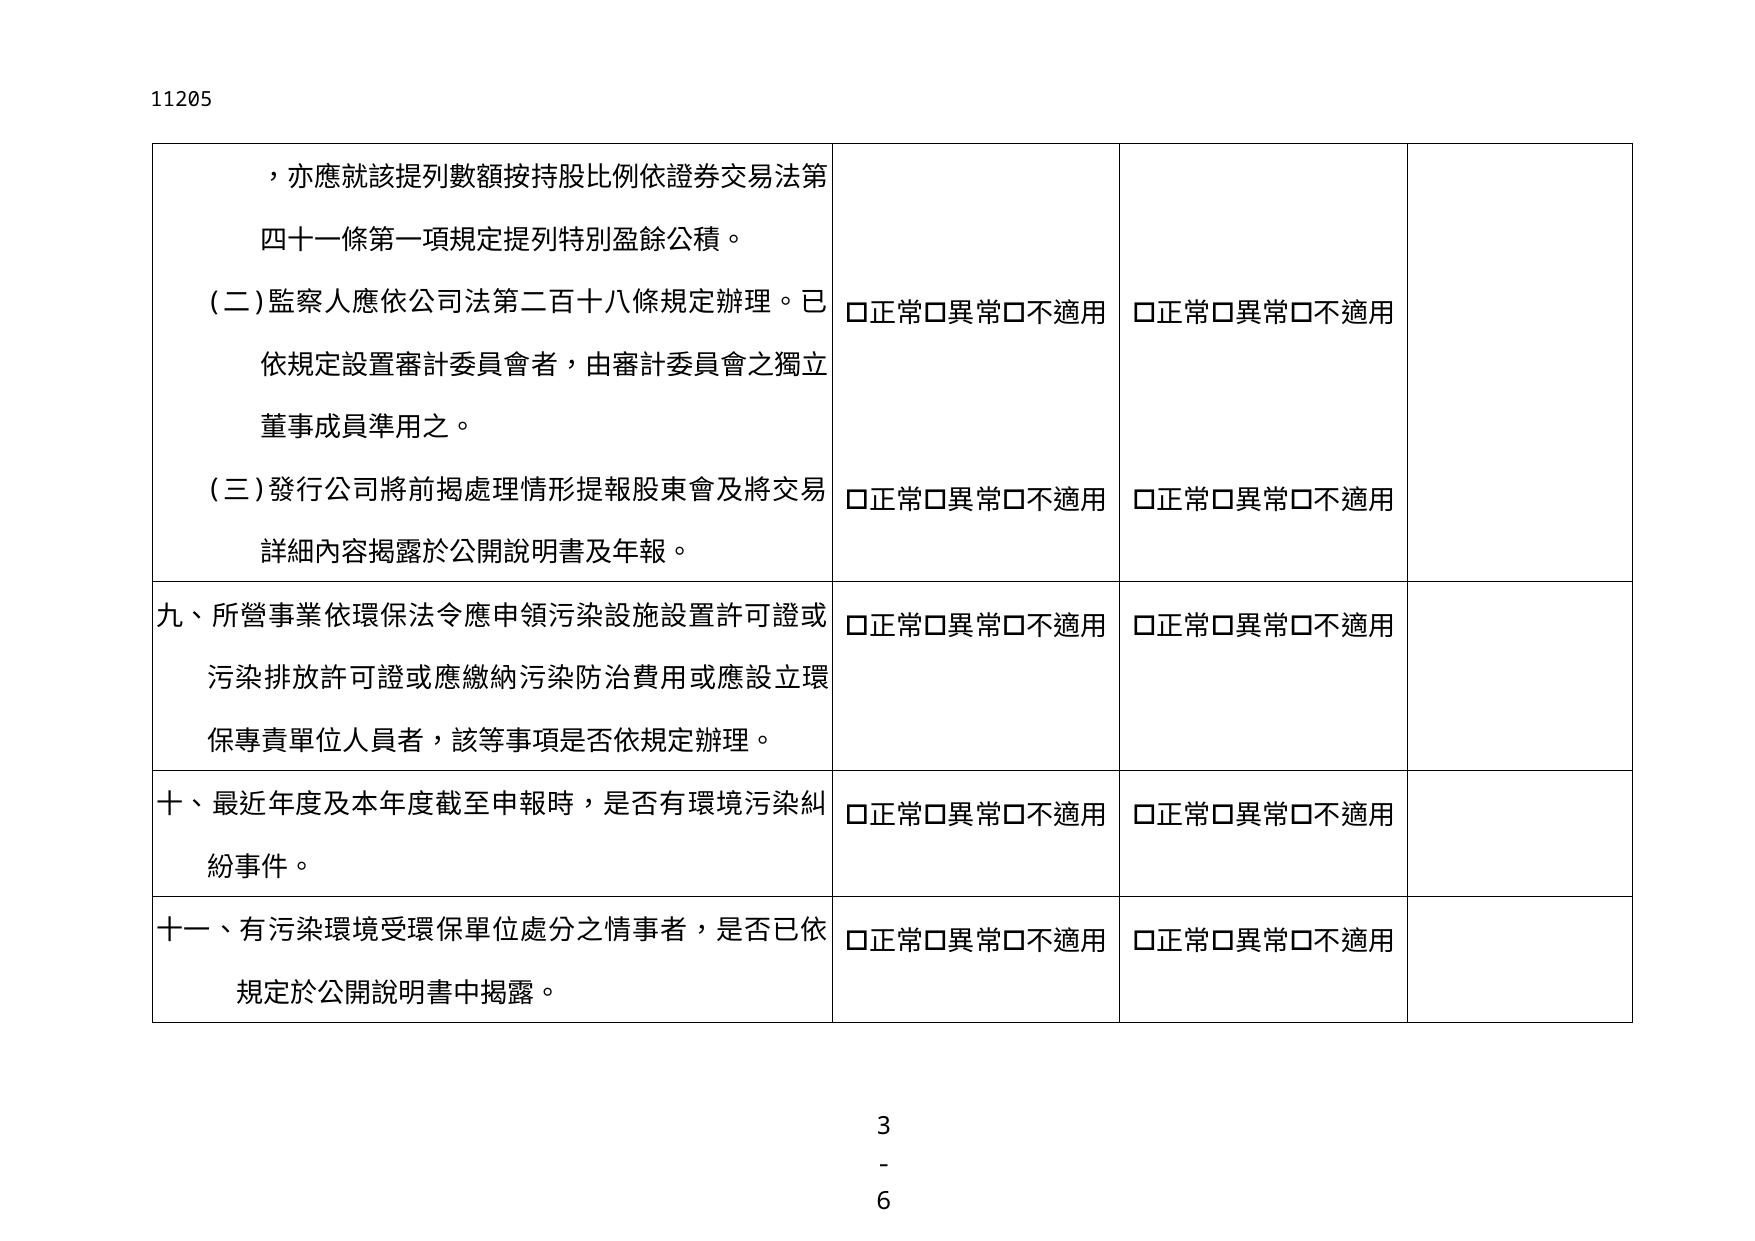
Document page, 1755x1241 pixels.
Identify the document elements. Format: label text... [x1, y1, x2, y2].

table_cell ，亦應就該提列數額按持股比例依證券交易法第四十一條第一項規定提列特別盈餘公積。 (二)監察人應依公司法第二百十八條規定辦理。已依規定設置審計委員會者，由審計委員會之獨立董事成員準用之。 (三)發行公司將前揭處理情形提報股東會及將交易詳細內容揭露於公開說明書及年報。 [153, 144, 832, 581]
table_cell 正常異常不適用 [833, 771, 1119, 896]
table_cell [1633, 581, 1754, 769]
table_cell [1408, 582, 1632, 769]
table_cell 正常異常不適用 [1120, 897, 1407, 1022]
table_cell 正常異常不適用 [1120, 771, 1407, 896]
table_cell 正常異常不適用 正常異常不適用 [1120, 144, 1407, 581]
table_cell 九、所營事業依環保法令應申領污染設施設置許可證或污染排放許可證或應繳納污染防治費用或應設立環保專責單位人員者，該等事項是否依規定辦理。 [153, 582, 832, 769]
table_cell [1408, 144, 1632, 581]
table_cell [1633, 896, 1754, 1022]
table_cell 十、最近年度及本年度截至申報時，是否有環境污染糾紛事件。 [153, 771, 832, 896]
table_cell [1633, 143, 1754, 581]
table_cell [1408, 897, 1632, 1022]
table_cell 十一、有污染環境受環保單位處分之情事者，是否已依規定於公開說明書中揭露。 [153, 897, 832, 1022]
table_cell 正常異常不適用 [833, 897, 1119, 1022]
table_cell [1408, 771, 1632, 896]
table_cell 正常異常不適用 [1120, 582, 1407, 769]
table_cell 正常異常不適用 正常異常不適用 [833, 144, 1119, 581]
table_cell 正常異常不適用 [833, 582, 1119, 769]
table_cell [1633, 770, 1754, 896]
